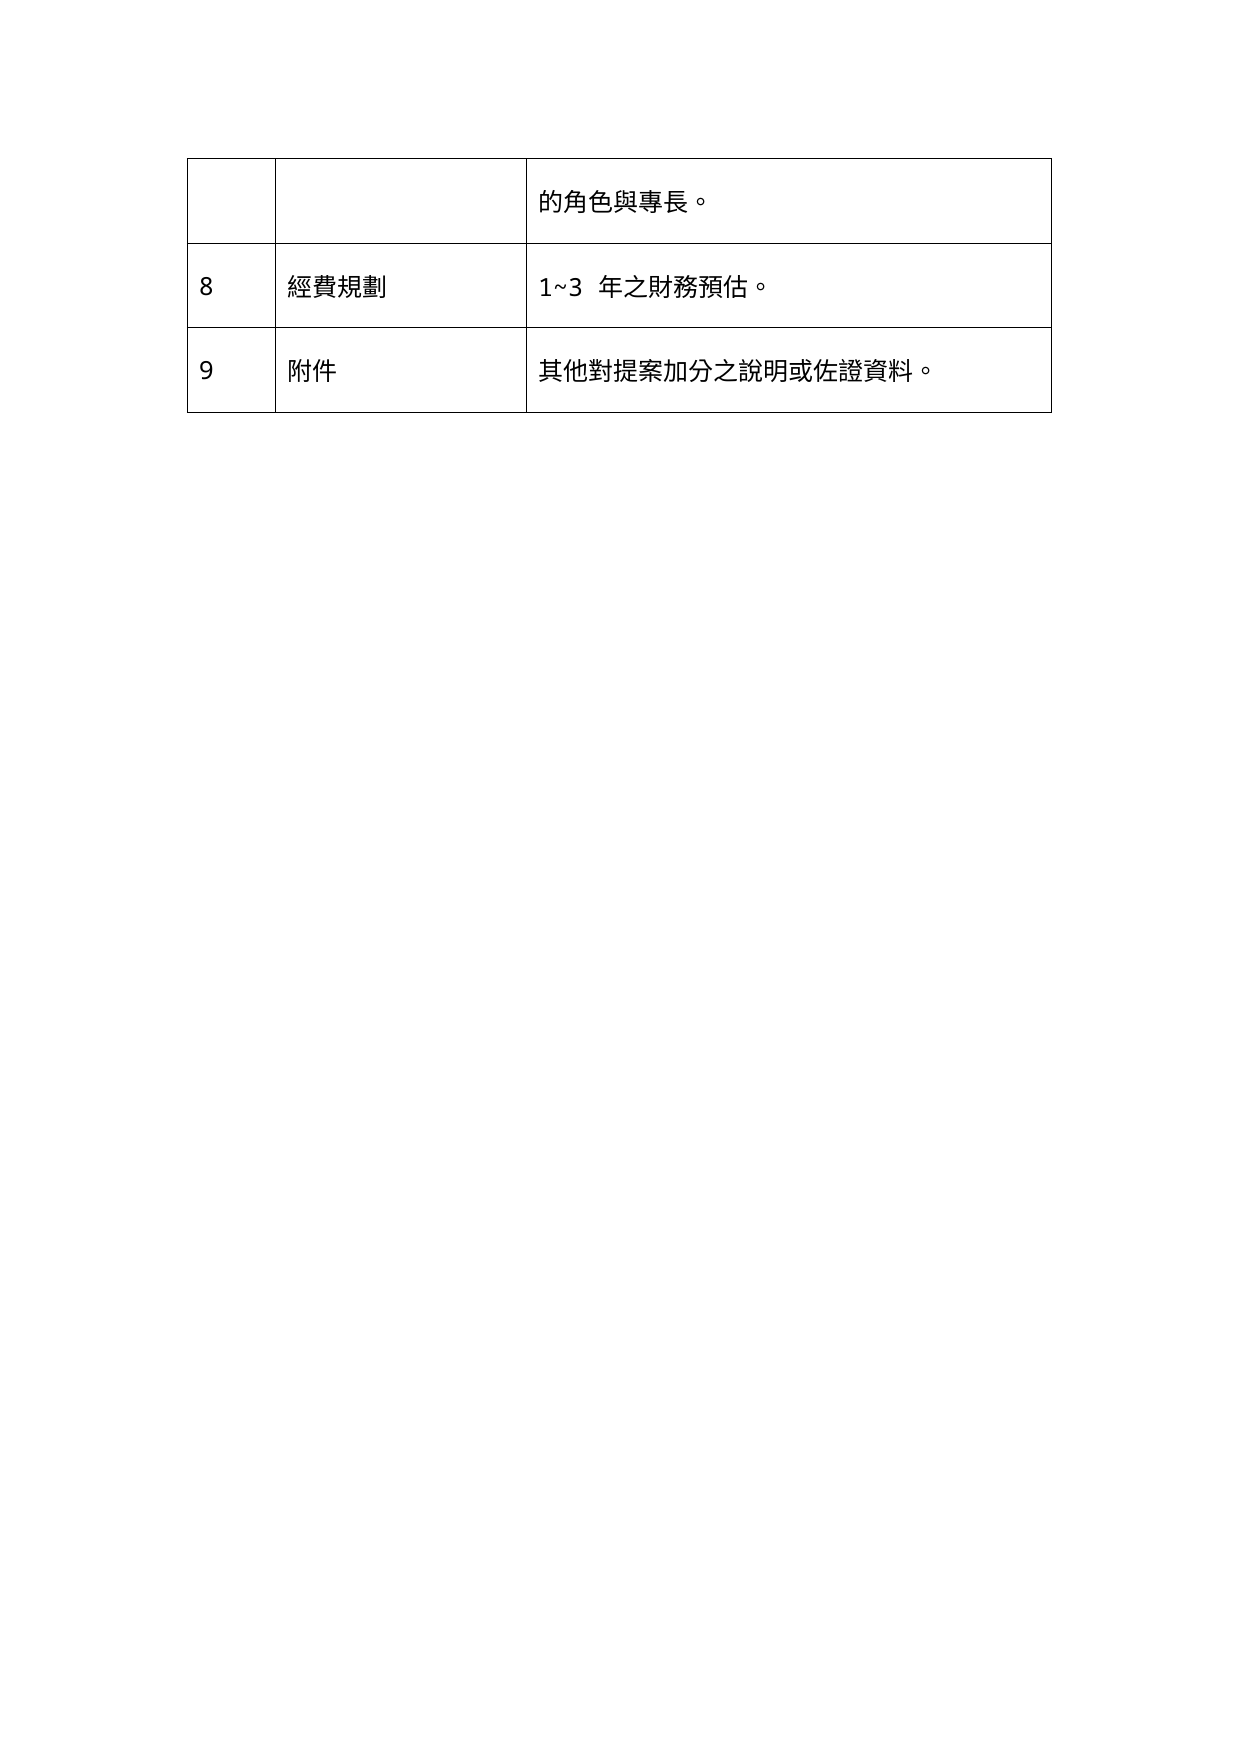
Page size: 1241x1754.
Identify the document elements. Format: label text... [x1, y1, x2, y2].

table_cell 經費規劃 [276, 244, 526, 327]
table_cell 9 [188, 328, 275, 412]
table_cell 附件 [276, 328, 526, 412]
table_cell [188, 159, 275, 243]
table_cell 8 [188, 244, 275, 327]
table_cell [276, 159, 526, 243]
table_cell 其他對提案加分之說明或佐證資料。 [527, 328, 1051, 412]
table_cell 的角色與專長。 [527, 159, 1051, 243]
table_cell 1~3 年之財務預估。 [527, 244, 1051, 327]
